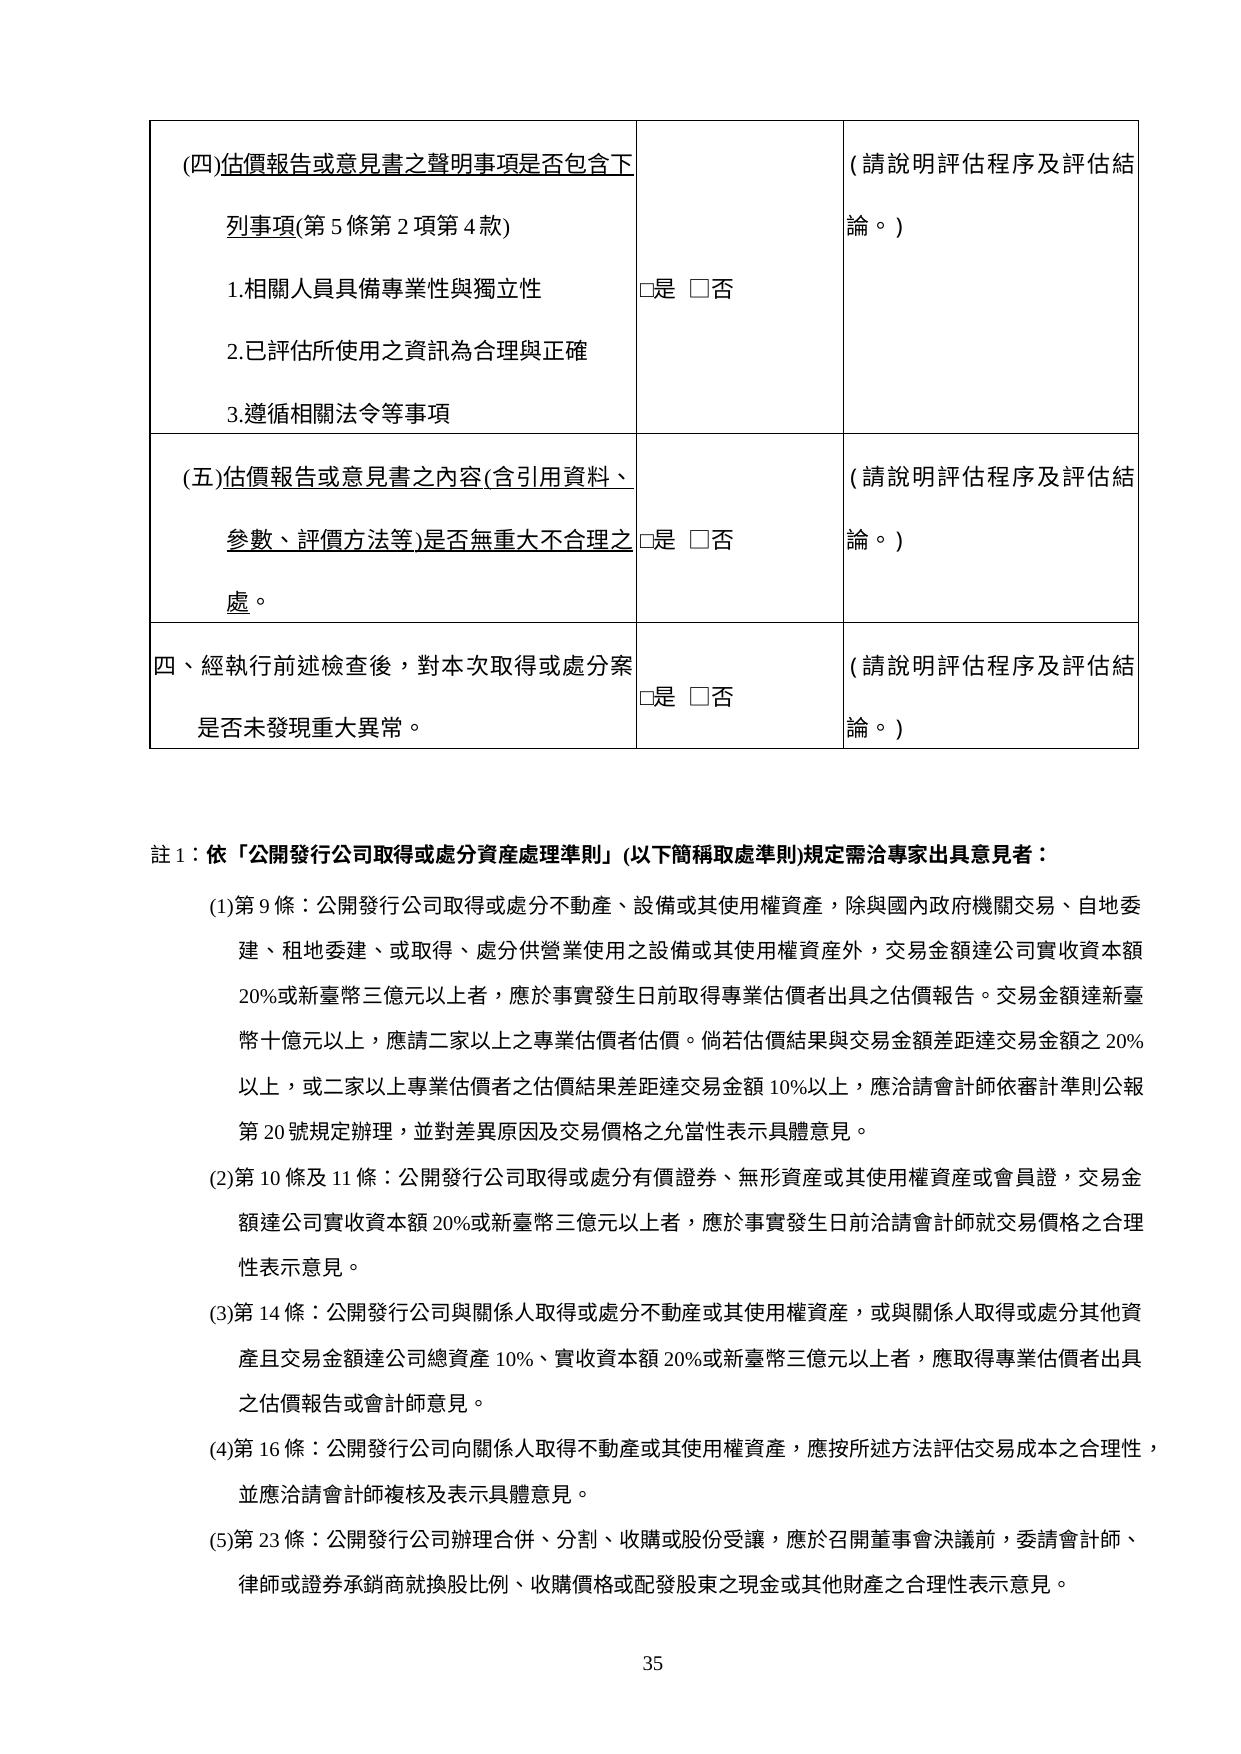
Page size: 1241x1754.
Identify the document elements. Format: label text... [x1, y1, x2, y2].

text (2)第10條及11條：公開發行公司取得或處分有價證券、無形資産或其使用權資産或會員證，交易金額達公司實收資本額20%或新臺幣三億元以上者，應於事實發生日前洽請會計師就交易價格之合理性表示意見。 [209, 1161, 1144, 1282]
table_cell (四)估價報告或意見書之聲明事項是否包含下列事項(第5條第2項第4款) 1.相關人員具備專業性與獨立性 2.已評估所使用之資訊為合理與正確 3.遵循相關法令等事項 [151, 121, 636, 433]
table_cell (請說明評估程序及評估結論。) [844, 623, 1138, 748]
table_cell 四、經執行前述檢查後，對本次取得或處分案是否未發現重大異常。 [151, 623, 636, 748]
table_cell □是 □否 [637, 121, 843, 433]
table_cell (五)估價報告或意見書之內容(含引用資料、參數、評價方法等)是否無重大不合理之處。 [151, 434, 636, 622]
text (5)第23條：公開發行公司辦理合併、分割、收購或股份受讓，應於召開董事會決議前，委請會計師、律師或證券承銷商就換股比例、收購價格或配發股東之現金或其他財產之合理性表示意見。 [209, 1523, 1144, 1599]
text (4)第16條：公開發行公司向關係人取得不動產或其使用權資產，應按所述方法評估交易成本之合理性，並應洽請會計師複核及表示具體意見。 [209, 1433, 1144, 1508]
text (3)第14條：公開發行公司與關係人取得或處分不動産或其使用權資産，或與關係人取得或處分其他資產且交易金額達公司總資產10%、實收資本額20%或新臺幣三億元以上者，應取得專業估價者出具之估價報告或會計師意見。 [209, 1297, 1144, 1417]
text (1)第9條：公開發行公司取得或處分不動產、設備或其使用權資產，除與國內政府機關交易、自地委建、租地委建、或取得、處分供營業使用之設備或其使用權資産外，交易金額達公司實收資本額20%或新臺幣三億元以上者，應於事實發生日前取得專業估價者出具之估價報告。交易金額達新臺幣十億元以上，應請二家以上之專業估價者估價。倘若估價結果與交易金額差距達交易金額之20%以上，或二家以上專業估價者之估價結果差距達交易金額10%以上，應洽請會計師依審計準則公報第20號規定辦理，並對差異原因及交易價格之允當性表示具體意見。 [209, 889, 1144, 1146]
table_cell □是 □否 [637, 434, 843, 622]
table_cell (請說明評估程序及評估結論。) [844, 434, 1138, 622]
table_cell □是 □否 [637, 623, 843, 748]
text 註1：依「公開發行公司取得或處分資産處理準則」(以下簡稱取處準則)規定需洽專家出具意見者： [150, 811, 1144, 874]
table_cell (請說明評估程序及評估結論。) [844, 121, 1138, 433]
